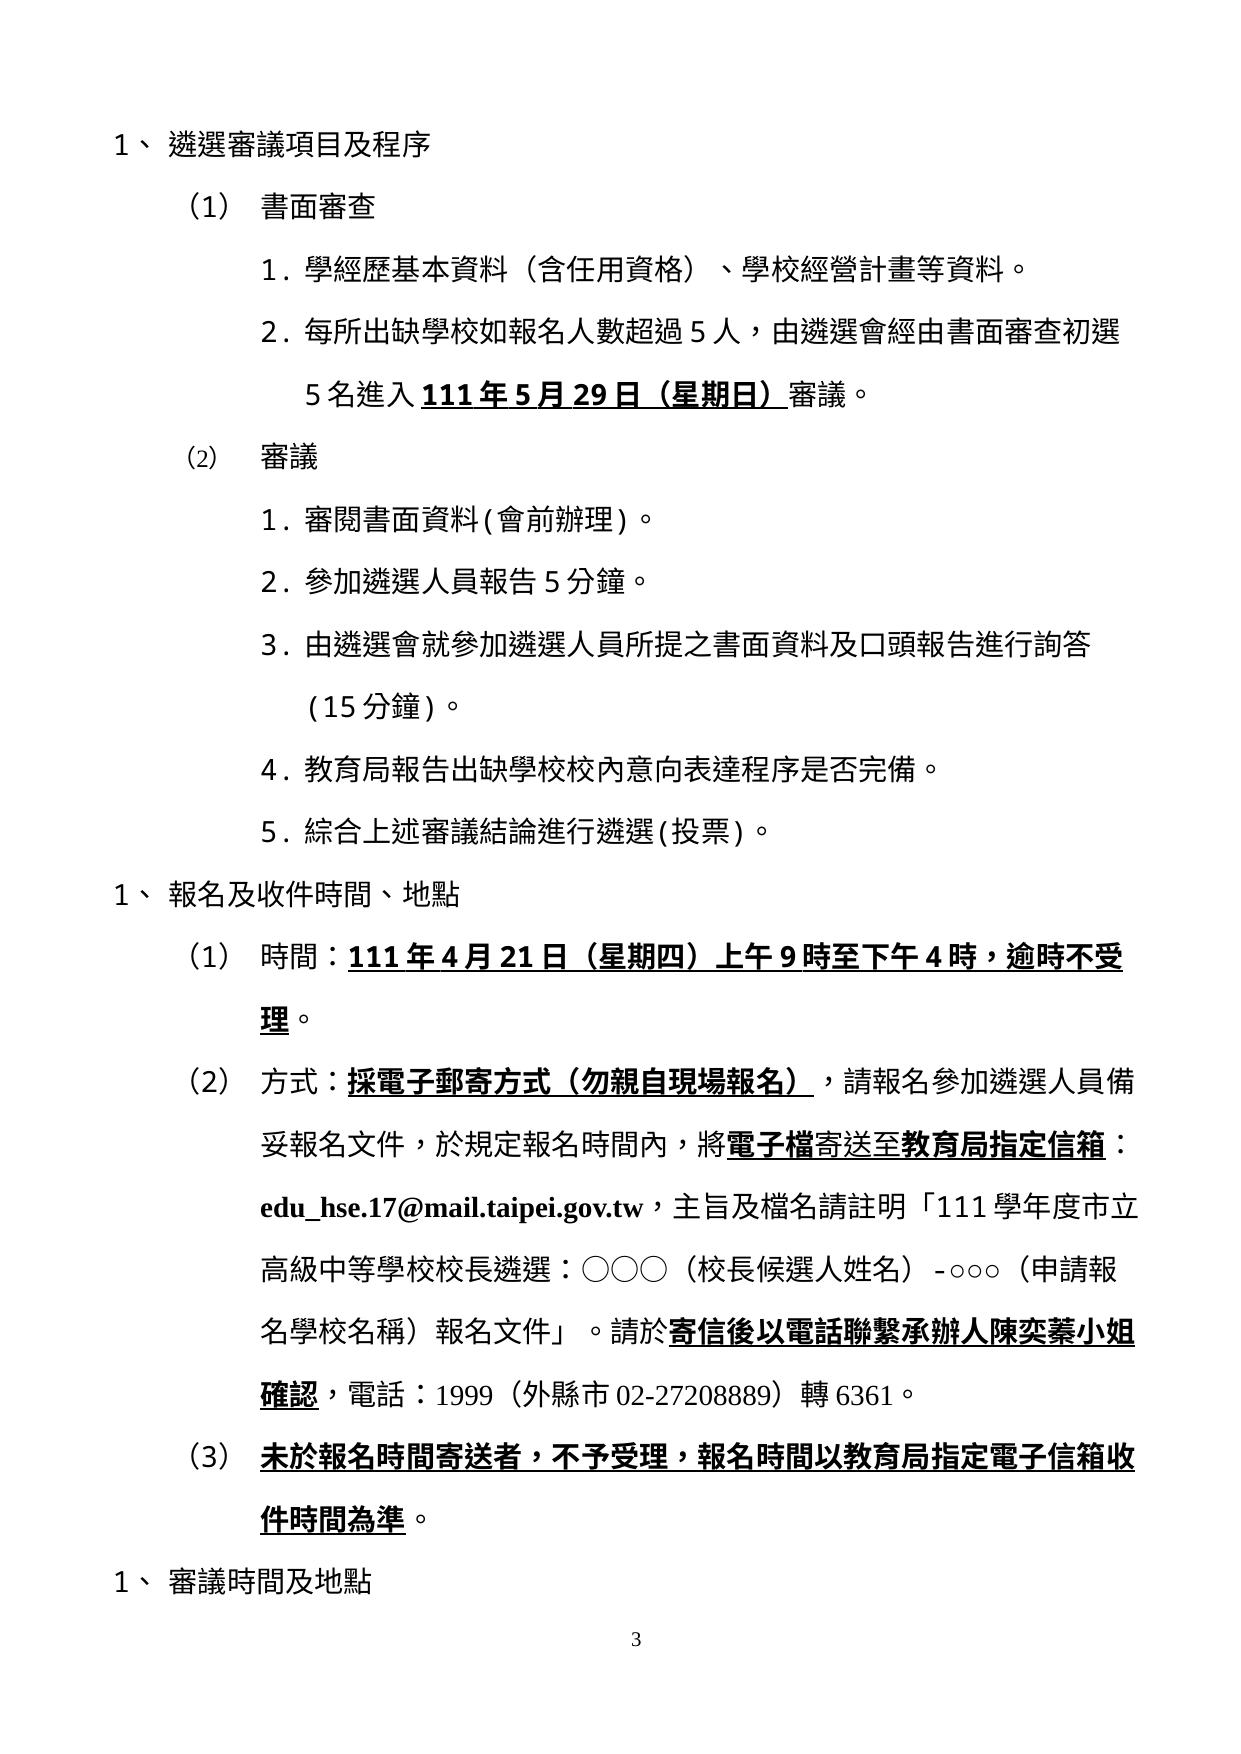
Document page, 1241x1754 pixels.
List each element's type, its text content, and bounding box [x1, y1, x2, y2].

list 報名及收件時間、地點 [112, 851, 1143, 913]
list 書面審查 [171, 163, 1143, 226]
list 審議時間及地點 [112, 1538, 1143, 1601]
list 審閱書面資料(會前辦理)。 [260, 476, 1143, 538]
list 教育局報告出缺學校校內意向表達程序是否完備。 [260, 726, 1143, 788]
list 時間：111年4月21日（星期四）上午9時至下午4時，逾時不受理。 [171, 913, 1143, 1038]
list 學經歷基本資料（含任用資格）、學校經營計畫等資料。 [260, 226, 1143, 288]
list 參加遴選人員報告5分鐘。 [260, 538, 1143, 601]
list 遴選審議項目及程序 [112, 101, 1143, 163]
list 每所出缺學校如報名人數超過5人，由遴選會經由書面審查初選5名進入111年5月29日（星期日）審議。 [260, 288, 1143, 413]
list 綜合上述審議結論進行遴選(投票)。 [260, 788, 1143, 851]
list 審議 [171, 413, 1143, 476]
list 方式：採電子郵寄方式（勿親自現場報名），請報名參加遴選人員備妥報名文件，於規定報名時間內，將電子檔寄送至教育局指定信箱：edu_hse.17@mail.taipei.gov.tw，主旨及檔名請註明「111學年度市立高級中等學校校長遴選：○○○（校長候選人姓名）-○○○（申請報名學校名稱）報名文件」。請於寄信後以電話聯繫承辦人陳奕蓁小姐確認，電話：1999（外縣市02-27208889）轉6361。 [171, 1038, 1143, 1413]
list 由遴選會就參加遴選人員所提之書面資料及口頭報告進行詢答(15分鐘)。 [260, 601, 1143, 726]
list 未於報名時間寄送者，不予受理，報名時間以教育局指定電子信箱收件時間為準。 [171, 1413, 1143, 1538]
